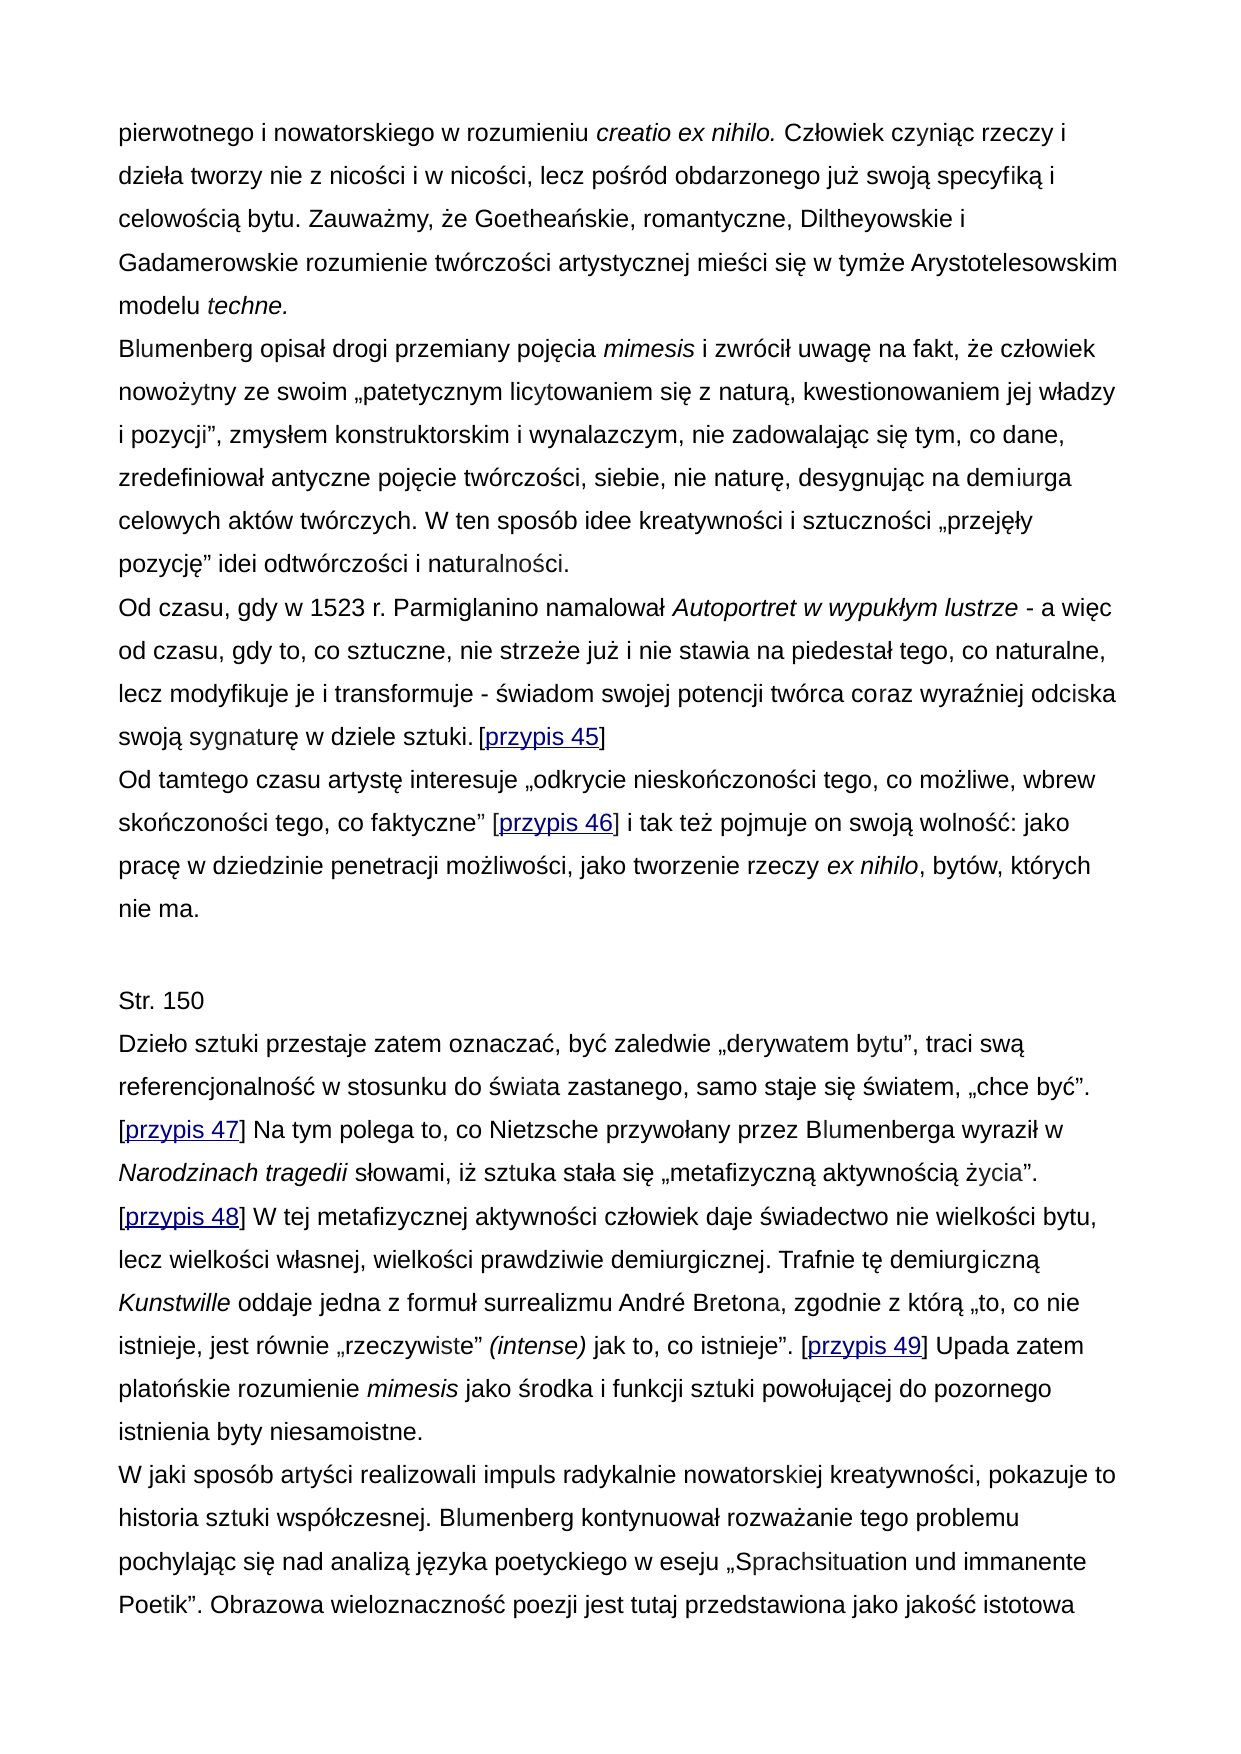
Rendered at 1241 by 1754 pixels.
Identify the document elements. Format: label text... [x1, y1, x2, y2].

text Od tamtego czasu artystę interesuje „odkrycie nieskończoności tego, co możliwe, wbrew skończoności tego, co faktyczne” [przypis 46] i tak też pojmuje on swoją wolność: jako pracę w dziedzinie penetracji możliwości, jako tworzenie rzeczy ex nihilo, bytów, których nie ma. [118, 765, 1122, 923]
text Dzieło sztuki przestaje zatem oznaczać, być zaledwie „derywatem bytu”, traci swą referencjonalność w stosunku do świata zastanego, samo staje się światem, „chce być”. [przypis 47] Na tym polega to, co Nietzsche przywołany przez Blumenberga wyraził w Narodzinach tragedii słowami, iż sztuka stała się „metafizyczną aktywnością życia”. [przypis 48] W tej metafizycznej aktywności człowiek daje świadectwo nie wielkości bytu, lecz wielkości własnej, wielkości prawdziwie demiurgicznej. Trafnie tę demiurgiczną Kunstwille oddaje jedna z formuł surrealizmu André Bretona, zgodnie z którą „to, co nie istnieje, jest równie „rzeczywiste” (intense) jak to, co istnieje”. [przypis 49] Upada zatem platońskie rozumienie mimesis jako środka i funkcji sztuki powołującej do pozornego istnienia byty niesamoistne. [118, 1029, 1122, 1446]
text Od czasu, gdy w 1523 r. Parmiglanino namalował Autoportret w wypukłym lustrze - a więc od czasu, gdy to, co sztuczne, nie strzeże już i nie stawia na piedestał tego, co naturalne, lecz modyfikuje je i transformuje - świadom swojej potencji twórca coraz wyraźniej odciska swoją sygnaturę w dziele sztuki. [przypis 45] [118, 592, 1122, 751]
text pierwotnego i nowatorskiego w rozumieniu creatio ex nihilo. Człowiek czyniąc rzeczy i dzieła tworzy nie z nicości i w nicości, lecz pośród obdarzonego już swoją specyfiką i celowością bytu. Zauważmy, że Goetheańskie, romantyczne, Diltheyowskie i Gadamerowskie rozumienie twórczości artystycznej mieści się w tymże Arystotelesowskim modelu techne. [118, 118, 1122, 319]
text Blumenberg opisał drogi przemiany pojęcia mimesis i zwrócił uwagę na fakt, że człowiek nowożytny ze swoim „patetycznym licytowaniem się z naturą, kwestionowaniem jej władzy i pozycji”, zmysłem konstruktorskim i wynalazczym, nie zadowalając się tym, co dane, zredefiniował antyczne pojęcie twórczości, siebie, nie naturę, desygnując na demiurga celowych aktów twórczych. W ten sposób idee kreatywności i sztuczności „przejęły pozycję” idei odtwórczości i naturalności. [118, 334, 1122, 578]
text W jaki sposób artyści realizowali impuls radykalnie nowatorskiej kreatywności, pokazuje to historia sztuki współczesnej. Blumenberg kontynuował rozważanie tego problemu pochylając się nad analizą języka poetyckiego w eseju „Sprachsituation und immanente Poetik”. Obrazowa wieloznaczność poezji jest tutaj przedstawiona jako jakość istotowa [118, 1460, 1122, 1618]
text Str. 150 [118, 986, 1122, 1015]
